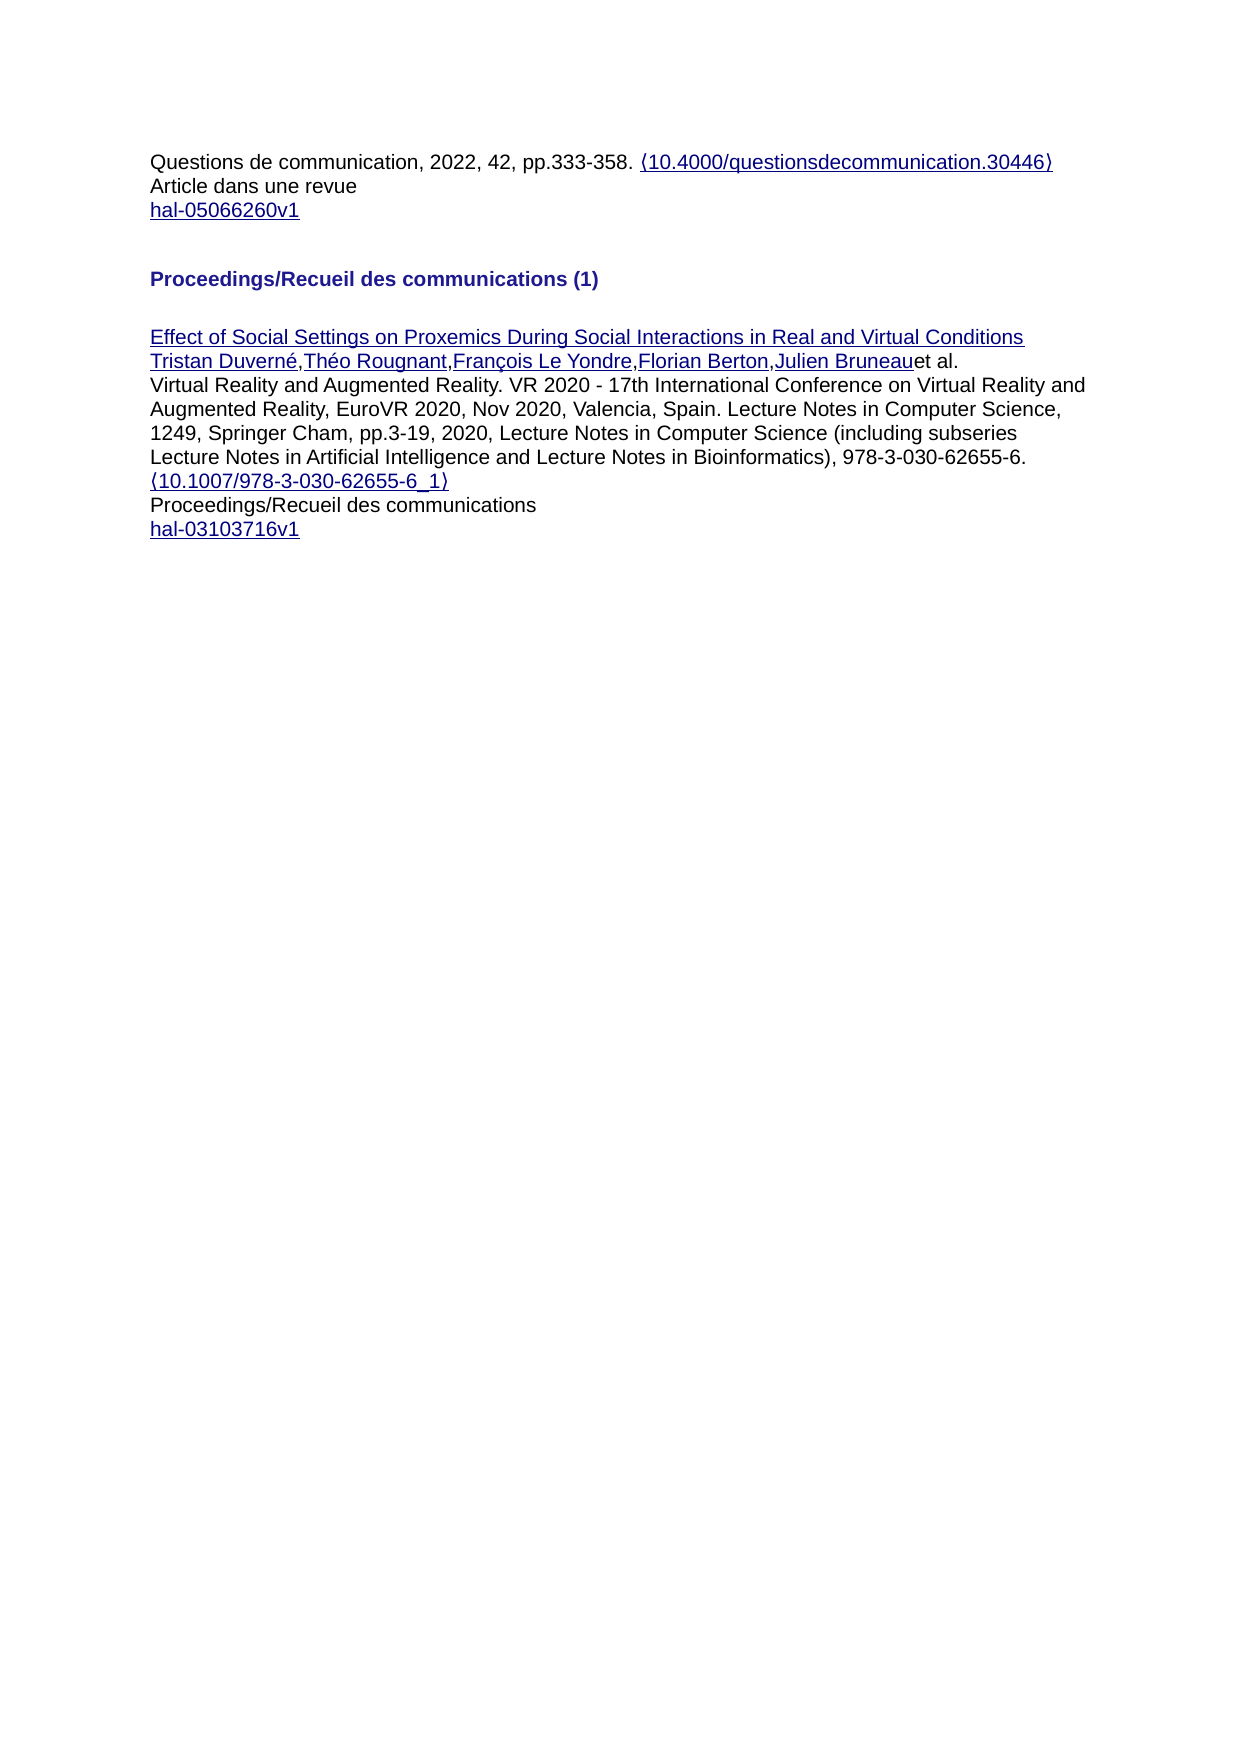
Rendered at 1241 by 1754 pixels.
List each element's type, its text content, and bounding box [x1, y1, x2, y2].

subtitle Proceedings/Recueil des communications (1) [150, 267, 1090, 291]
table_header Effect of Social Settings on Proxemics During Social Interactions in Real and Virtual Conditions Tristan Duverné,Théo Rougnant,François Le Yondre,Florian Berton,Julien Bruneauet al. Virtual Reality and Augmented Reality. VR 2020 - 17th International Conference on Virtual Reality and Augmented Reality, EuroVR 2020, Nov 2020, Valencia, Spain. Lecture Notes in Computer Science, 1249, Springer Cham, pp.3-19, 2020, Lecture Notes in Computer Science (including subseries Lecture Notes in Artificial Intelligence and Lecture Notes in Bioinformatics), 978-3-030-62655-6. ⟨10.1007/978-3-030-62655-6_1⟩ Proceedings/Recueil des communications hal-03103716v1 [150, 325, 1090, 541]
table_cell Les influenceuses beauté et leur cour : les mécanismes du prestige sur Instagram Tristan Duverné,François Le Yondre,Stéphane Héas Questions de communication, 2022, 42, pp.333-358. ⟨10.4000/questionsdecommunication.30446⟩ Article dans une revue hal-05066260v1 [150, 150, 1090, 222]
